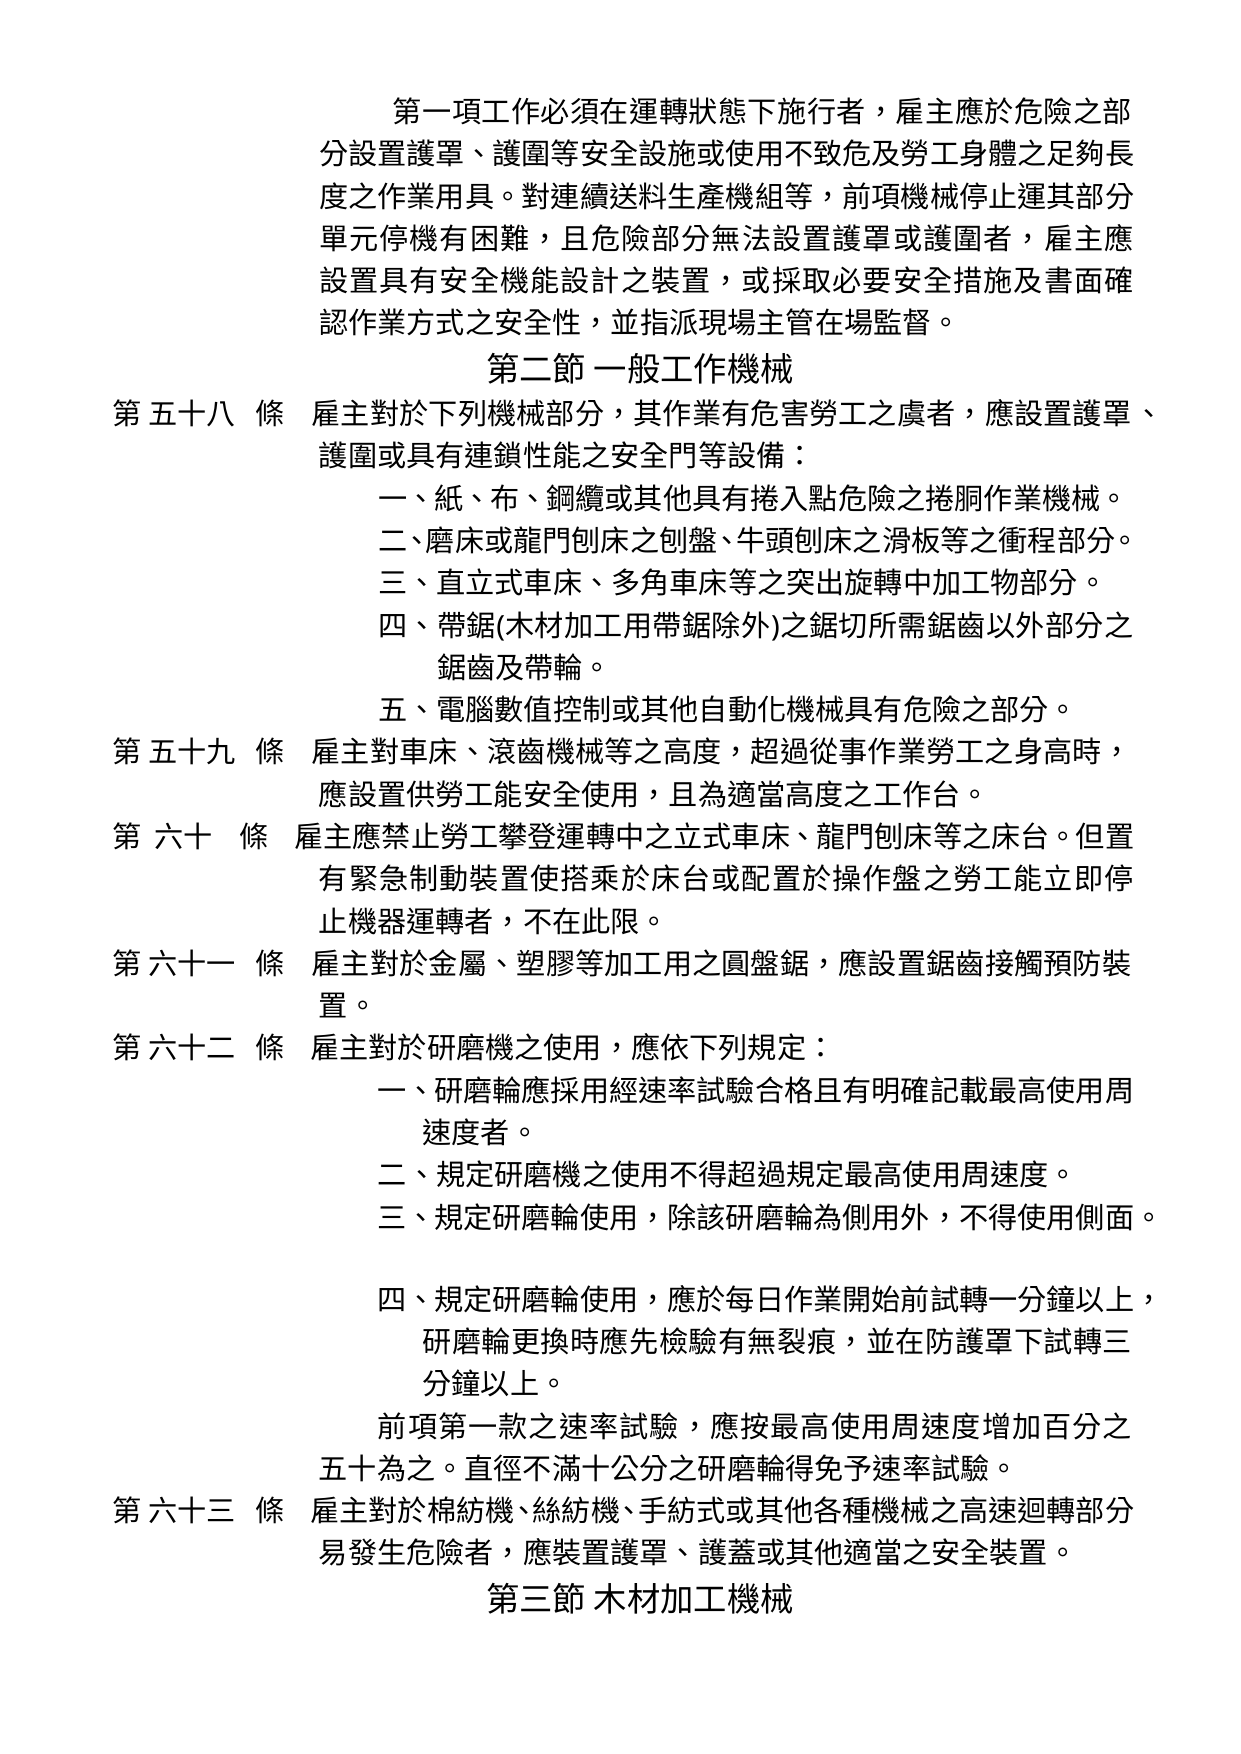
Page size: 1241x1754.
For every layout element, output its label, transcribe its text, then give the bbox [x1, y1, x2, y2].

text 第 六十 條 雇主應禁止勞工攀登運轉中之立式車床、龍門刨床等之床台。但置有緊急制動裝置使搭乘於床台或配置於操作盤之勞工能立即停止機器運轉者，不在此限。 [112, 814, 1134, 941]
text 前項第一款之速率試驗，應按最高使用周速度增加百分之五十為之。直徑不滿十公分之研磨輪得免予速率試驗。 [318, 1403, 1134, 1488]
text 四、帶鋸(木材加工用帶鋸除外)之鋸切所需鋸齒以外部分之鋸齒及帶輪。 [378, 602, 1134, 687]
text 第 六十一 條 雇主對於金屬、塑膠等加工用之圓盤鋸，應設置鋸齒接觸預防裝置。 [112, 941, 1134, 1025]
text 第 五十八 條 雇主對於下列機械部分，其作業有危害勞工之虞者，應設置護罩、護圍或具有連鎖性能之安全門等設備： [112, 391, 1134, 475]
text 第 六十三 條 雇主對於棉紡機、絲紡機、手紡式或其他各種機械之高速迴轉部分易發生危險者，應裝置護罩、護蓋或其他適當之安全裝置。 [112, 1488, 1134, 1572]
text 四、規定研磨輪使用，應於每日作業開始前試轉一分鐘以上，研磨輪更換時應先檢驗有無裂痕，並在防護罩下試轉三分鐘以上。 [378, 1276, 1134, 1403]
text 二、規定研磨機之使用不得超過規定最高使用周速度。 [378, 1152, 1134, 1194]
text 第一項工作必須在運轉狀態下施行者，雇主應於危險之部分設置護罩、護圍等安全設施或使用不致危及勞工身體之足夠長度之作業用具。對連續送料生產機組等，前項機械停止運其部分單元停機有困難，且危險部分無法設置護罩或護圍者，雇主應設置具有安全機能設計之裝置，或採取必要安全措施及書面確認作業方式之安全性，並指派現場主管在場監督。 [319, 89, 1134, 342]
text 第 五十九 條 雇主對車床、滾齒機械等之高度，超過從事作業勞工之身高時，應設置供勞工能安全使用，且為適當高度之工作台。 [112, 729, 1134, 814]
text 第三節 木材加工機械 [112, 1572, 1134, 1621]
text 二、磨床或龍門刨床之刨盤、牛頭刨床之滑板等之衝程部分。 [378, 517, 1134, 560]
text 一、研磨輪應採用經速率試驗合格且有明確記載最高使用周速度者。 [378, 1067, 1134, 1152]
text 三、規定研磨輪使用，除該研磨輪為側用外，不得使用側面。 [378, 1194, 1134, 1276]
text 第 六十二 條 雇主對於研磨機之使用，應依下列規定： [112, 1025, 1134, 1067]
text 五、電腦數值控制或其他自動化機械具有危險之部分。 [378, 687, 1134, 729]
text 一、紙、布、鋼纜或其他具有捲入點危險之捲胴作業機械。 [378, 475, 1134, 517]
text 第二節 一般工作機械 [112, 342, 1134, 391]
text 三、直立式車床、多角車床等之突出旋轉中加工物部分。 [378, 560, 1134, 602]
